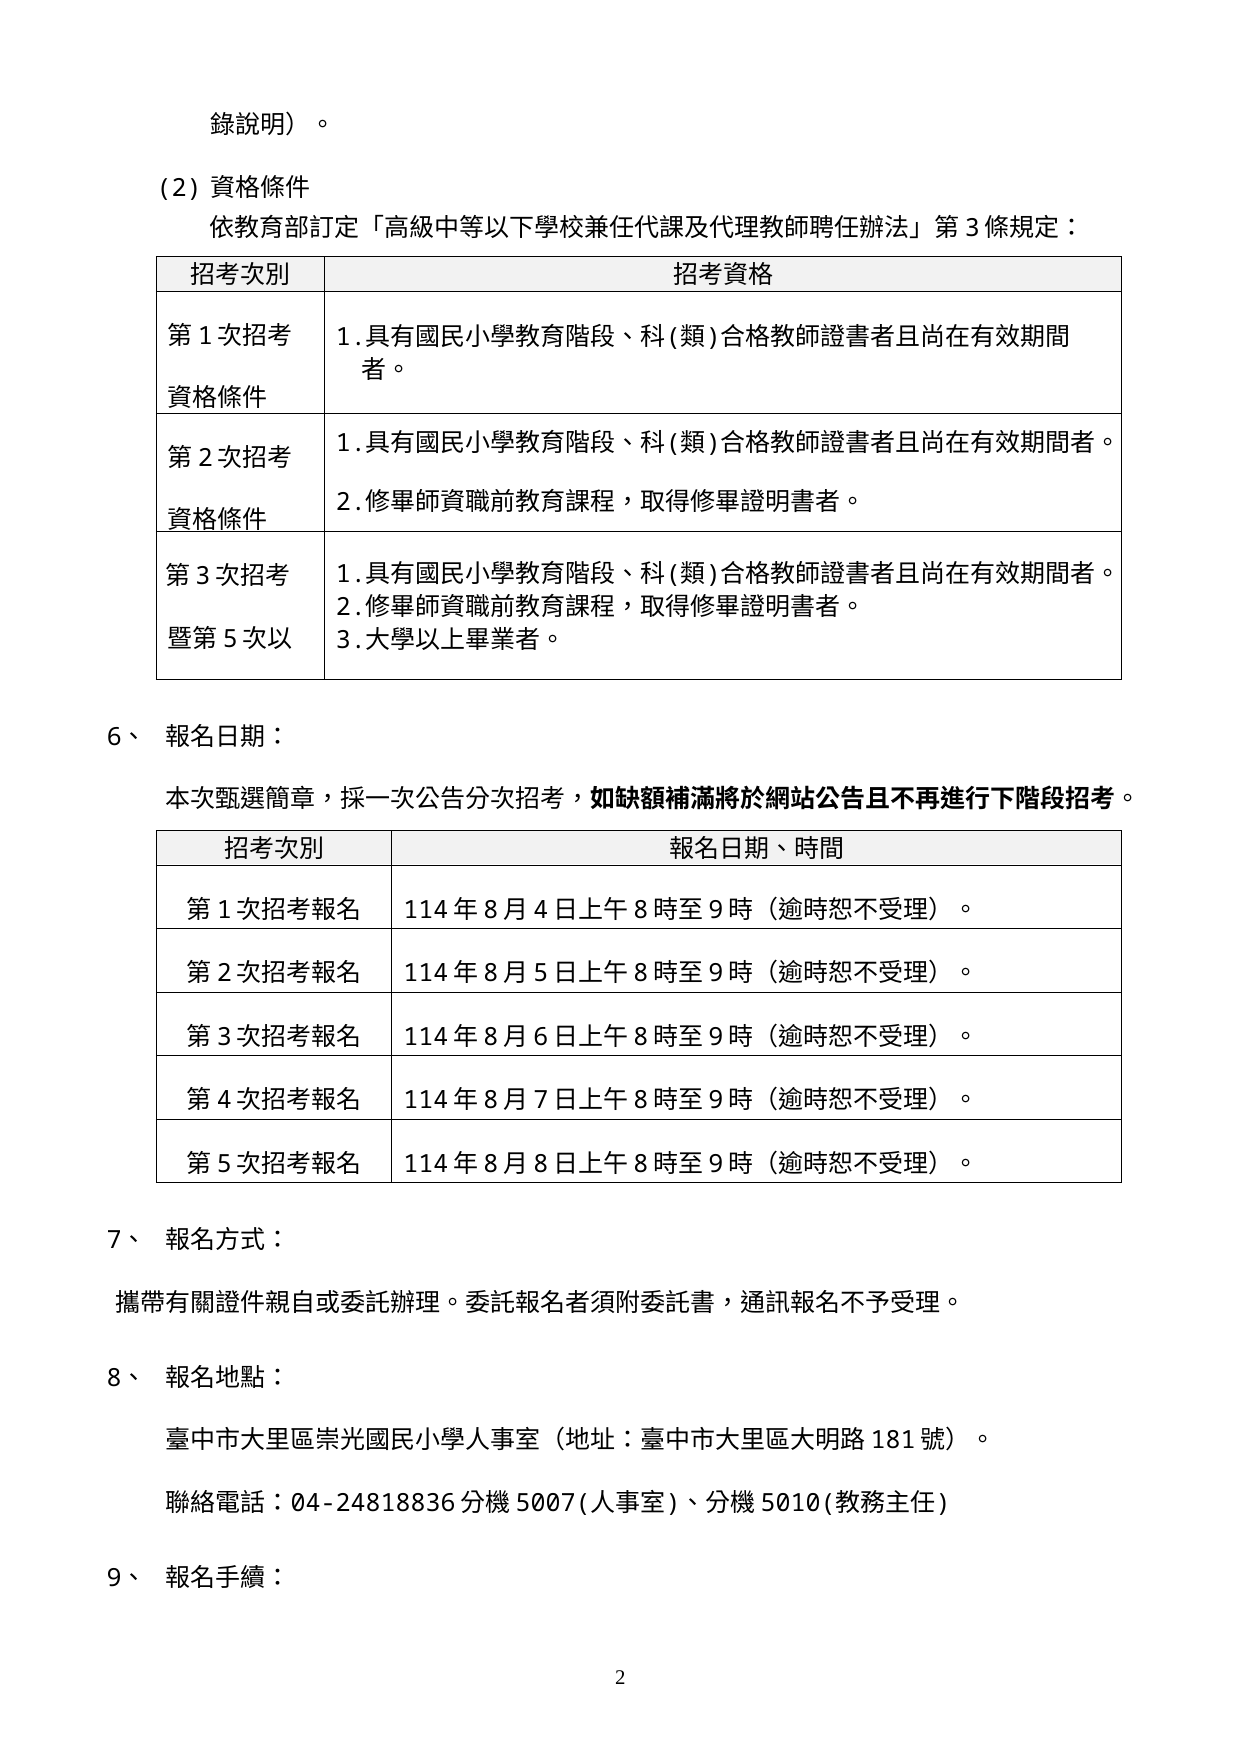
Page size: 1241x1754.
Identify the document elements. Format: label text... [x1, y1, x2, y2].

table_header 招考次別 [157, 257, 324, 291]
list 報名方式： [106, 1196, 1134, 1258]
table_cell 第2次招考報名 [157, 929, 391, 992]
table_cell 1.具有國民小學教育階段、科(類)合格教師證書者且尚在有效期間者。 [325, 292, 1121, 413]
table_cell 114年8月7日上午8時至9時（逾時恕不受理）。 [392, 1056, 1121, 1119]
table_cell 114年8月5日上午8時至9時（逾時恕不受理）。 [392, 929, 1121, 992]
table_cell 1.具有國民小學教育階段、科(類)合格教師證書者且尚在有效期間者。 2.修畢師資職前教育課程，取得修畢證明書者。 [325, 414, 1121, 531]
list 資格條件 [156, 143, 1134, 206]
list 報名手續： [106, 1534, 1134, 1596]
table_cell 1.具有國民小學教育階段、科(類)合格教師證書者且尚在有效期間者。 2.修畢師資職前教育課程，取得修畢證明書者。 3.大學以上畢業者。 [325, 532, 1121, 679]
table_cell 第3次招考報名 [157, 993, 391, 1055]
table_cell 第1次招考 資格條件 [157, 292, 324, 413]
table_cell 第1次招考報名 [157, 866, 391, 928]
table_header 招考資格 [325, 257, 1121, 291]
table_cell 114年8月8日上午8時至9時（逾時恕不受理）。 [392, 1120, 1121, 1182]
text 錄說明）。 [210, 81, 1134, 143]
table_cell 第4次招考報名 [157, 1056, 391, 1119]
table_cell 114年8月6日上午8時至9時（逾時恕不受理）。 [392, 993, 1121, 1055]
text 聯絡電話：04-24818836分機5007(人事室)、分機5010(教務主任) [156, 1459, 1134, 1521]
text 臺中市大里區崇光國民小學人事室（地址：臺中市大里區大明路181號）。 [156, 1396, 1134, 1459]
table_cell 第2次招考 資格條件 [157, 414, 324, 531]
table_header 招考次別 [157, 831, 391, 864]
list 報名日期： [107, 692, 1134, 755]
text 攜帶有關證件親自或委託辦理。委託報名者須附委託書，通訊報名不予受理。 [106, 1258, 1134, 1321]
list 報名地點： [106, 1334, 1134, 1396]
text 本次甄選簡章，採一次公告分次招考，如缺額補滿將於網站公告且不再進行下階段招考。 [165, 755, 1134, 817]
table_cell 114年8月4日上午8時至9時（逾時恕不受理）。 [392, 866, 1121, 928]
table_header 報名日期、時間 [392, 831, 1121, 864]
text 依教育部訂定「高級中等以下學校兼任代課及代理教師聘任辦法」第3條規定： [106, 206, 1134, 243]
table_cell 第5次招考報名 [157, 1120, 391, 1182]
table_cell 第3次招考暨第5次以後招考資格條件 [157, 532, 324, 679]
